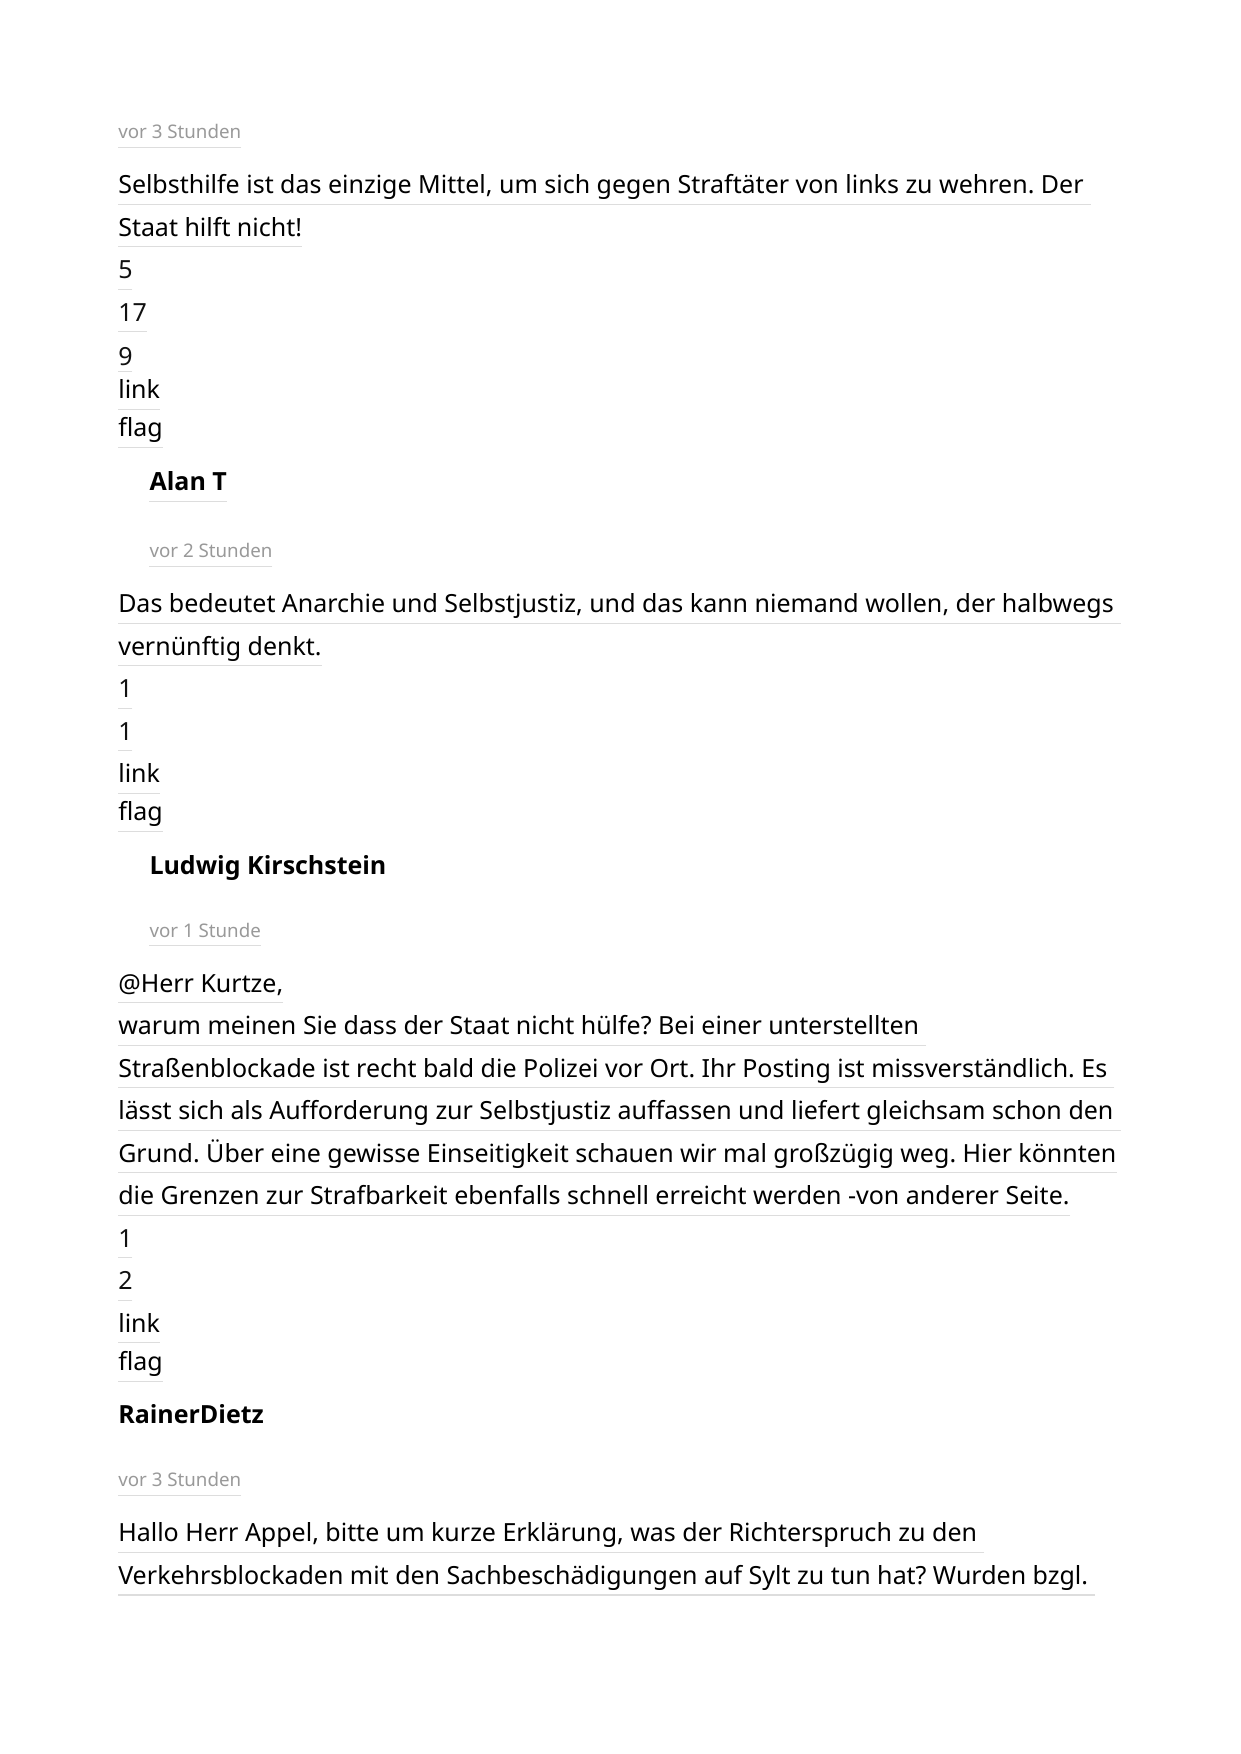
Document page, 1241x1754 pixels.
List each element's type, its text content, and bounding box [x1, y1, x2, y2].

text @Herr Kurtze, warum meinen Sie dass der Staat nicht hülfe? Bei einer unterstellten Straßenblockade ist recht bald die Polizei vor Ort. Ihr Posting ist missverständlich. Es lässt sich als Aufforderung zur Selbstjustiz auffassen und liefert gleichsam schon den Grund. Über eine gewisse Einseitigkeit schauen wir mal großzügig weg. Hier könnten die Grenzen zur Strafbarkeit ebenfalls schnell erreicht werden -von anderer Seite. [118, 966, 1122, 1216]
text Das bedeutet Anarchie und Selbstjustiz, und das kann niemand wollen, der halbwegs vernünftig denkt. [118, 586, 1122, 666]
text Selbsthilfe ist das einzige Mittel, um sich gegen Straftäter von links zu wehren. Der Staat hilft nicht! [118, 167, 1122, 247]
text 5 [118, 252, 1122, 290]
text 1 [118, 713, 1122, 751]
text 1 [118, 671, 1122, 709]
text vor 3 Stunden [118, 118, 1117, 148]
text 1 [118, 1221, 1122, 1258]
text link [118, 1306, 1122, 1343]
text vor 3 Stunden [118, 1467, 1117, 1496]
text 9 [118, 337, 1122, 372]
text 17 [118, 294, 1122, 332]
text Ludwig Kirschstein [149, 848, 1122, 882]
text Hallo Herr Appel, bitte um kurze Erklärung, was der Richterspruch zu den Verkehrsblockaden mit den Sachbeschädigungen auf Sylt zu tun hat? Wurden bzgl. [118, 1515, 1122, 1596]
text vor 1 Stunde [149, 917, 1117, 946]
text 2 [118, 1263, 1122, 1301]
text Alan T [149, 464, 1122, 502]
text flag [118, 410, 1122, 448]
text flag [118, 794, 1122, 832]
text link [118, 372, 1122, 410]
text RainerDietz [118, 1397, 1122, 1431]
text flag [118, 1343, 1122, 1382]
text vor 2 Stunden [149, 537, 1117, 567]
text link [118, 756, 1122, 794]
